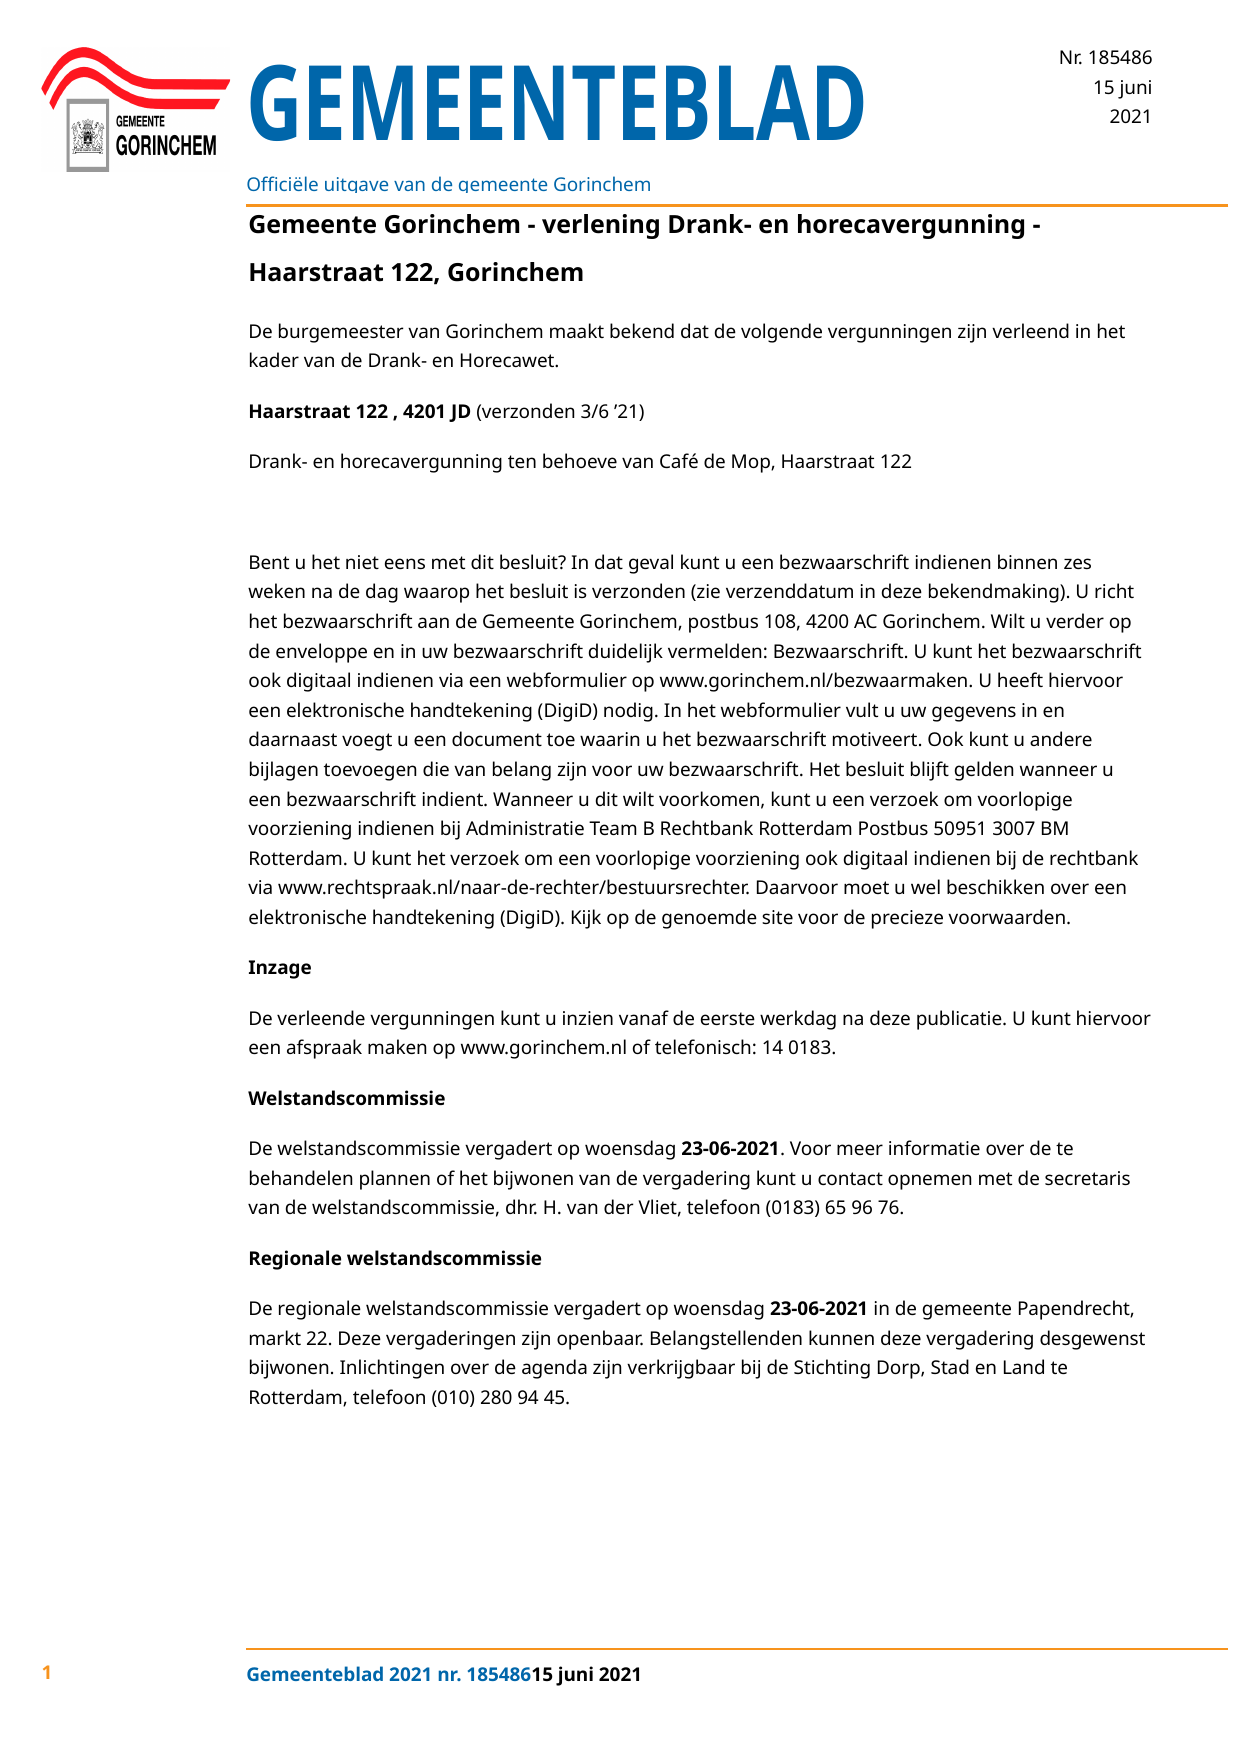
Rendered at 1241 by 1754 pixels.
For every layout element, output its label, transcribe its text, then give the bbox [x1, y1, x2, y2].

text Haarstraat 122 , 4201 JD (verzonden 3/6 ’21) [248, 398, 1152, 424]
text De welstandscommissie vergadert op woensdag 23-06-2021. Voor meer informatie over de te behandelen plannen of het bijwonen van de vergadering kunt u contact opnemen met de secretaris van de welstandscommissie, dhr. H. van der Vliet, telefoon (0183) 65 96 76. [248, 1135, 1152, 1220]
text De regionale welstandscommissie vergadert op woensdag 23-06-2021 in de gemeente Papendrecht, markt 22. Deze vergaderingen zijn openbaar. Belangstellenden kunnen deze vergadering desgewenst bijwonen. Inlichtingen over de agenda zijn verkrijgbaar bij de Stichting Dorp, Stad en Land te Rotterdam, telefoon (010) 280 94 45. [248, 1295, 1152, 1410]
text De verleende vergunningen kunt u inzien vanaf de eerste werkdag na deze publicatie. U kunt hiervoor een afspraak maken op www.gorinchem.nl of telefonisch: 14 0183. [248, 1005, 1152, 1060]
text Welstandscommissie [248, 1085, 1152, 1111]
text Bent u het niet eens met dit besluit? In dat geval kunt u een bezwaarschrift indienen binnen zes weken na de dag waarop het besluit is verzonden (zie verzenddatum in deze bekendmaking). U richt het bezwaarschrift aan de Gemeente Gorinchem, postbus 108, 4200 AC Gorinchem. Wilt u verder op de enveloppe en in uw bezwaarschrift duidelijk vermelden: Bezwaarschrift. U kunt het bezwaarschrift ook digitaal indienen via een webformulier op www.gorinchem.nl/bezwaarmaken. U heeft hiervoor een elektronische handtekening (DigiD) nodig. In het webformulier vult u uw gegevens in en daarnaast voegt u een document toe waarin u het bezwaarschrift motiveert. Ook kunt u andere bijlagen toevoegen die van belang zijn voor uw bezwaarschrift. Het besluit blijft gelden wanneer u een bezwaarschrift indient. Wanneer u dit wilt voorkomen, kunt u een verzoek om voorlopige voorziening indienen bij Administratie Team B Rechtbank Rotterdam Postbus 50951 3007 BM Rotterdam. U kunt het verzoek om een voorlopige voorziening ook digitaal indienen bij de rechtbank via www.rechtspraak.nl/naar-de-rechter/bestuursrechter. Daarvoor moet u wel beschikken over een elektronische handtekening (DigiD). Kijk op de genoemde site voor de precieze voorwaarden. [248, 549, 1152, 930]
text Drank- en horecavergunning ten behoeve van Café de Mop, Haarstraat 122 [248, 448, 1152, 474]
picture [41, 47, 231, 172]
text De burgemeester van Gorinchem maakt bekend dat de volgende vergunningen zijn verleend in het kader van de Drank- en Horecawet. [248, 318, 1152, 373]
text Gemeente Gorinchem - verlening Drank- en horecavergunning - Haarstraat 122, Gorinchem [248, 207, 1152, 288]
text Regionale welstandscommissie [248, 1245, 1152, 1271]
text Inzage [248, 954, 1152, 980]
